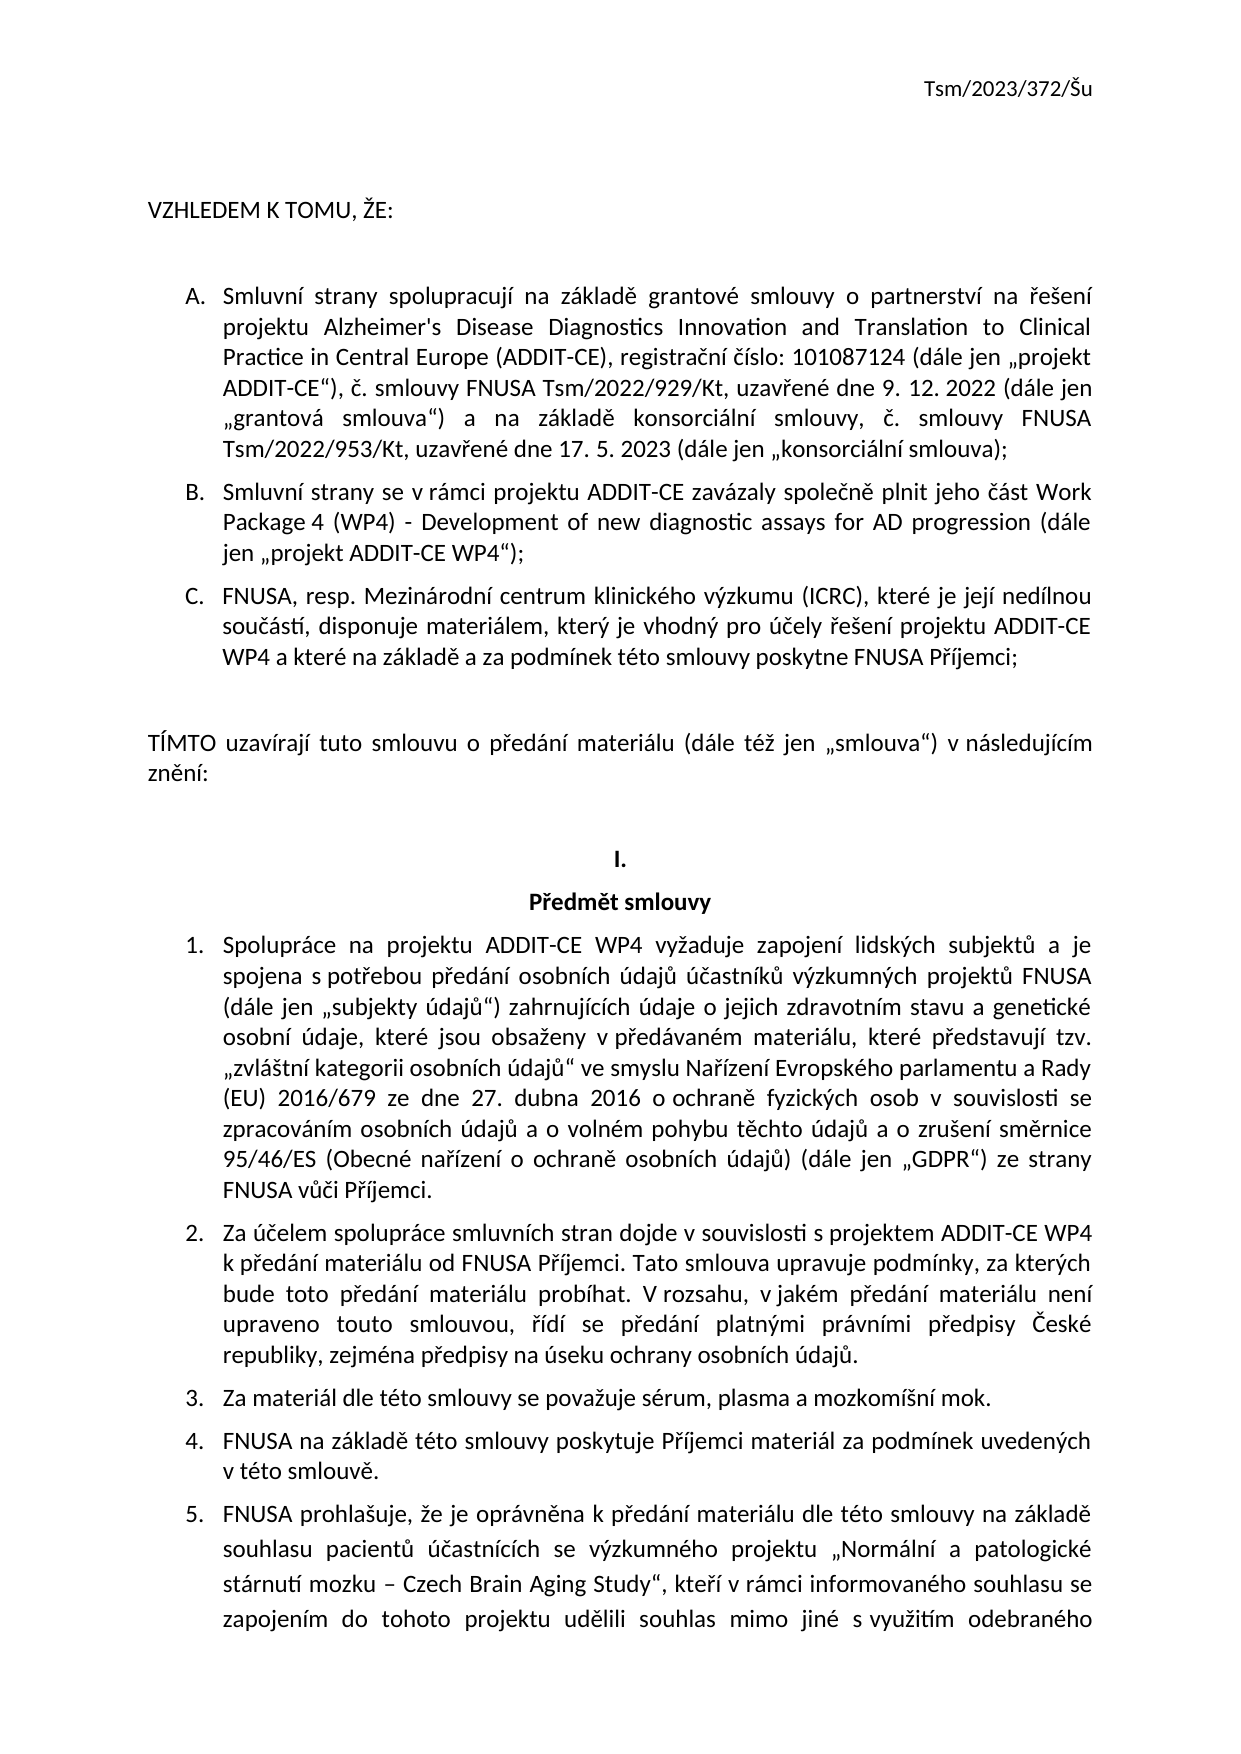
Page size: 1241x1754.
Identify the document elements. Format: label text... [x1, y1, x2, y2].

list Smluvní strany spolupracují na základě grantové smlouvy o partnerství na řešení projektu Alzheimer's Disease Diagnostics Innovation and Translation to Clinical Practice in Central Europe (ADDIT-CE), registrační číslo: 101087124 (dále jen „projekt ADDIT-CE“), č. smlouvy FNUSA Tsm/2022/929/Kt, uzavřené dne 9. 12. 2022 (dále jen „grantová smlouva“) a na základě konsorciální smlouvy, č. smlouvy FNUSA Tsm/2022/953/Kt, uzavřené dne 17. 5. 2023 (dále jen „konsorciální smlouva); [185, 280, 1093, 463]
text I. [148, 843, 1093, 874]
text Předmět smlouvy [148, 887, 1093, 917]
list FNUSA na základě této smlouvy poskytuje Příjemci materiál za podmínek uvedených v této smlouvě. [185, 1425, 1093, 1486]
text VZHLEDEM K TOMU, ŽE: [148, 194, 1093, 225]
list Smluvní strany se v rámci projektu ADDIT-CE zavázaly společně plnit jeho část Work Package 4 (WP4) - Development of new diagnostic assays for AD progression (dále jen „projekt ADDIT-CE WP4“); [185, 476, 1093, 567]
list Za účelem spolupráce smluvních stran dojde v souvislosti s projektem ADDIT-CE WP4 k předání materiálu od FNUSA Příjemci. Tato smlouva upravuje podmínky, za kterých bude toto předání materiálu probíhat. V rozsahu, v jakém předání materiálu není upraveno touto smlouvou, řídí se předání platnými právními předpisy České republiky, zejména předpisy na úseku ochrany osobních údajů. [185, 1217, 1093, 1369]
list Za materiál dle této smlouvy se považuje sérum, plasma a mozkomíšní mok. [185, 1382, 1093, 1412]
text TÍMTO uzavírají tuto smlouvu o předání materiálu (dále též jen „smlouva“) v následujícím znění: [148, 727, 1093, 788]
list FNUSA, resp. Mezinárodní centrum klinického výzkumu (ICRC), které je její nedílnou součástí, disponuje materiálem, který je vhodný pro účely řešení projektu ADDIT-CE WP4 a které na základě a za podmínek této smlouvy poskytne FNUSA Příjemci; [185, 580, 1093, 671]
list Spolupráce na projektu ADDIT-CE WP4 vyžaduje zapojení lidských subjektů a je spojena s potřebou předání osobních údajů účastníků výzkumných projektů FNUSA (dále jen „subjekty údajů“) zahrnujících údaje o jejich zdravotním stavu a genetické osobní údaje, které jsou obsaženy v předávaném materiálu, které představují tzv. „zvláštní kategorii osobních údajů“ ve smyslu Nařízení Evropského parlamentu a Rady (EU) 2016/679 ze dne 27. dubna 2016 o ochraně fyzických osob v souvislosti se zpracováním osobních údajů a o volném pohybu těchto údajů a o zrušení směrnice 95/46/ES (Obecné nařízení o ochraně osobních údajů) (dále jen „GDPR“) ze strany FNUSA vůči Příjemci. [185, 929, 1093, 1204]
list FNUSA prohlašuje, že je oprávněna k předání materiálu dle této smlouvy na základě souhlasu pacientů účastnících se výzkumného projektu „Normální a patologické stárnutí mozku – Czech Brain Aging Study“, kteří v rámci informovaného souhlasu se zapojením do tohoto projektu udělili souhlas mimo jiné s využitím odebraného [185, 1498, 1093, 1634]
